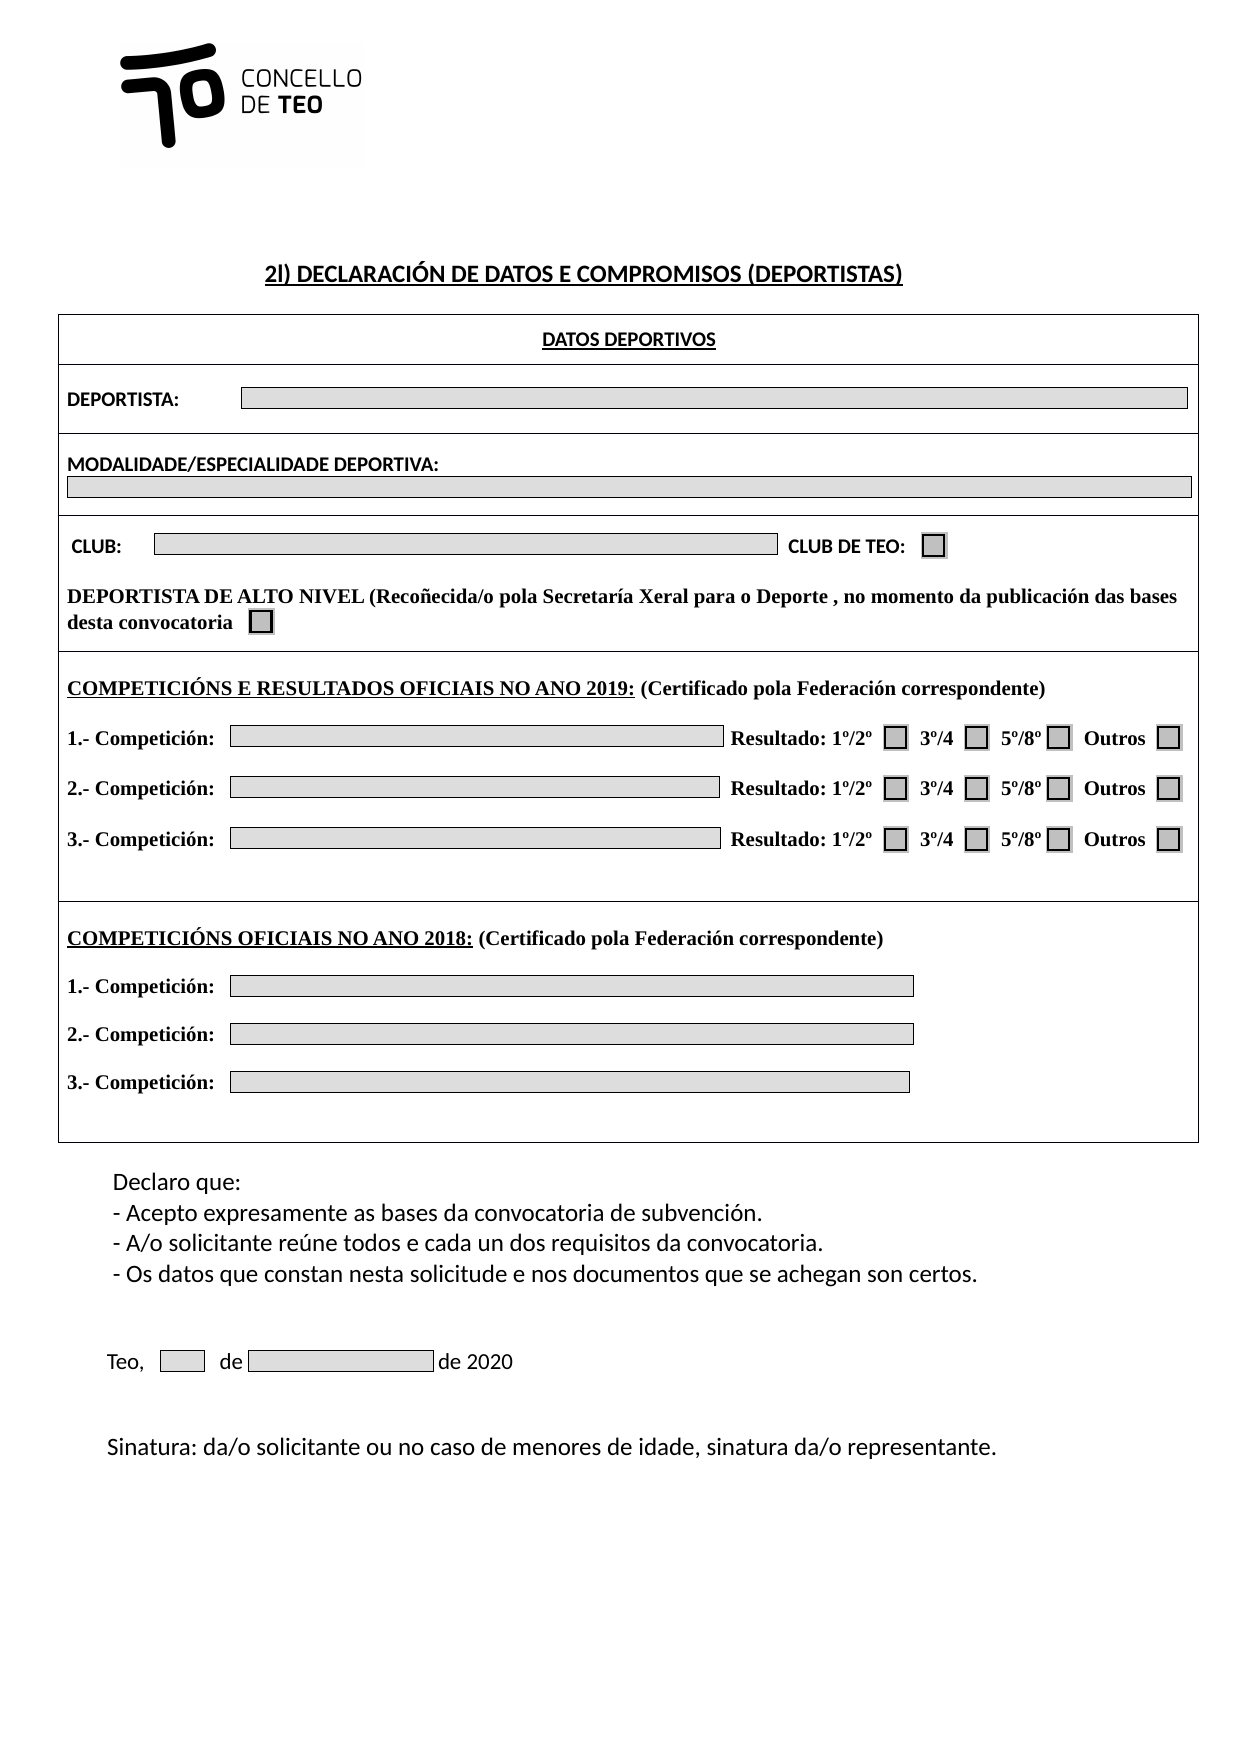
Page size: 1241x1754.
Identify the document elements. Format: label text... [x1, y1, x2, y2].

text - Acepto expresamente as bases da convocatoria de subvención. [45, 1197, 1123, 1227]
table_cell COMPETICIÓNS E RESULTADOS OFICIAIS NO ANO 2019: (Certificado pola Federación correspondente) 1.- Competición: Resultado: 1º/2º 3º/4 5º/8º Outros 2.- Competición: Resultado: 1º/2º 3º/4 5º/8º Outros 3.- Competición: Resultado: 1º/2º 3º/4 5º/8º Outros [59, 652, 1198, 901]
text Declaro que: [45, 1166, 1123, 1197]
table_cell CLUB: CLUB DE TEO: DEPORTISTA DE ALTO NIVEL (Recoñecida/o pola Secretaría Xeral para o Deporte , no momento da publicación das bases desta convocatoria [59, 516, 1198, 651]
text - Os datos que constan nesta solicitude e nos documentos que se achegan son certos. [45, 1258, 1123, 1288]
table_cell COMPETICIÓNS OFICIAIS NO ANO 2018: (Certificado pola Federación correspondente) 1.- Competición: 2.- Competición: 3.- Competición: [59, 902, 1198, 1142]
text Sinatura: da/o solicitante ou no caso de menores de idade, sinatura da/o representante. [45, 1431, 1123, 1461]
text 2l) DECLARACIÓN DE DATOS E COMPROMISOS (DEPORTISTAS) [45, 258, 1123, 289]
table_header DATOS DEPORTIVOS [59, 315, 1198, 364]
picture [119, 42, 364, 169]
text - A/o solicitante reúne todos e cada un dos requisitos da convocatoria. [45, 1227, 1123, 1258]
table_cell MODALIDADE/ESPECIALIDADE DEPORTIVA: [59, 434, 1198, 515]
table_cell DEPORTISTA: [59, 365, 1198, 432]
text Teo, de de 2020 [45, 1347, 1123, 1375]
